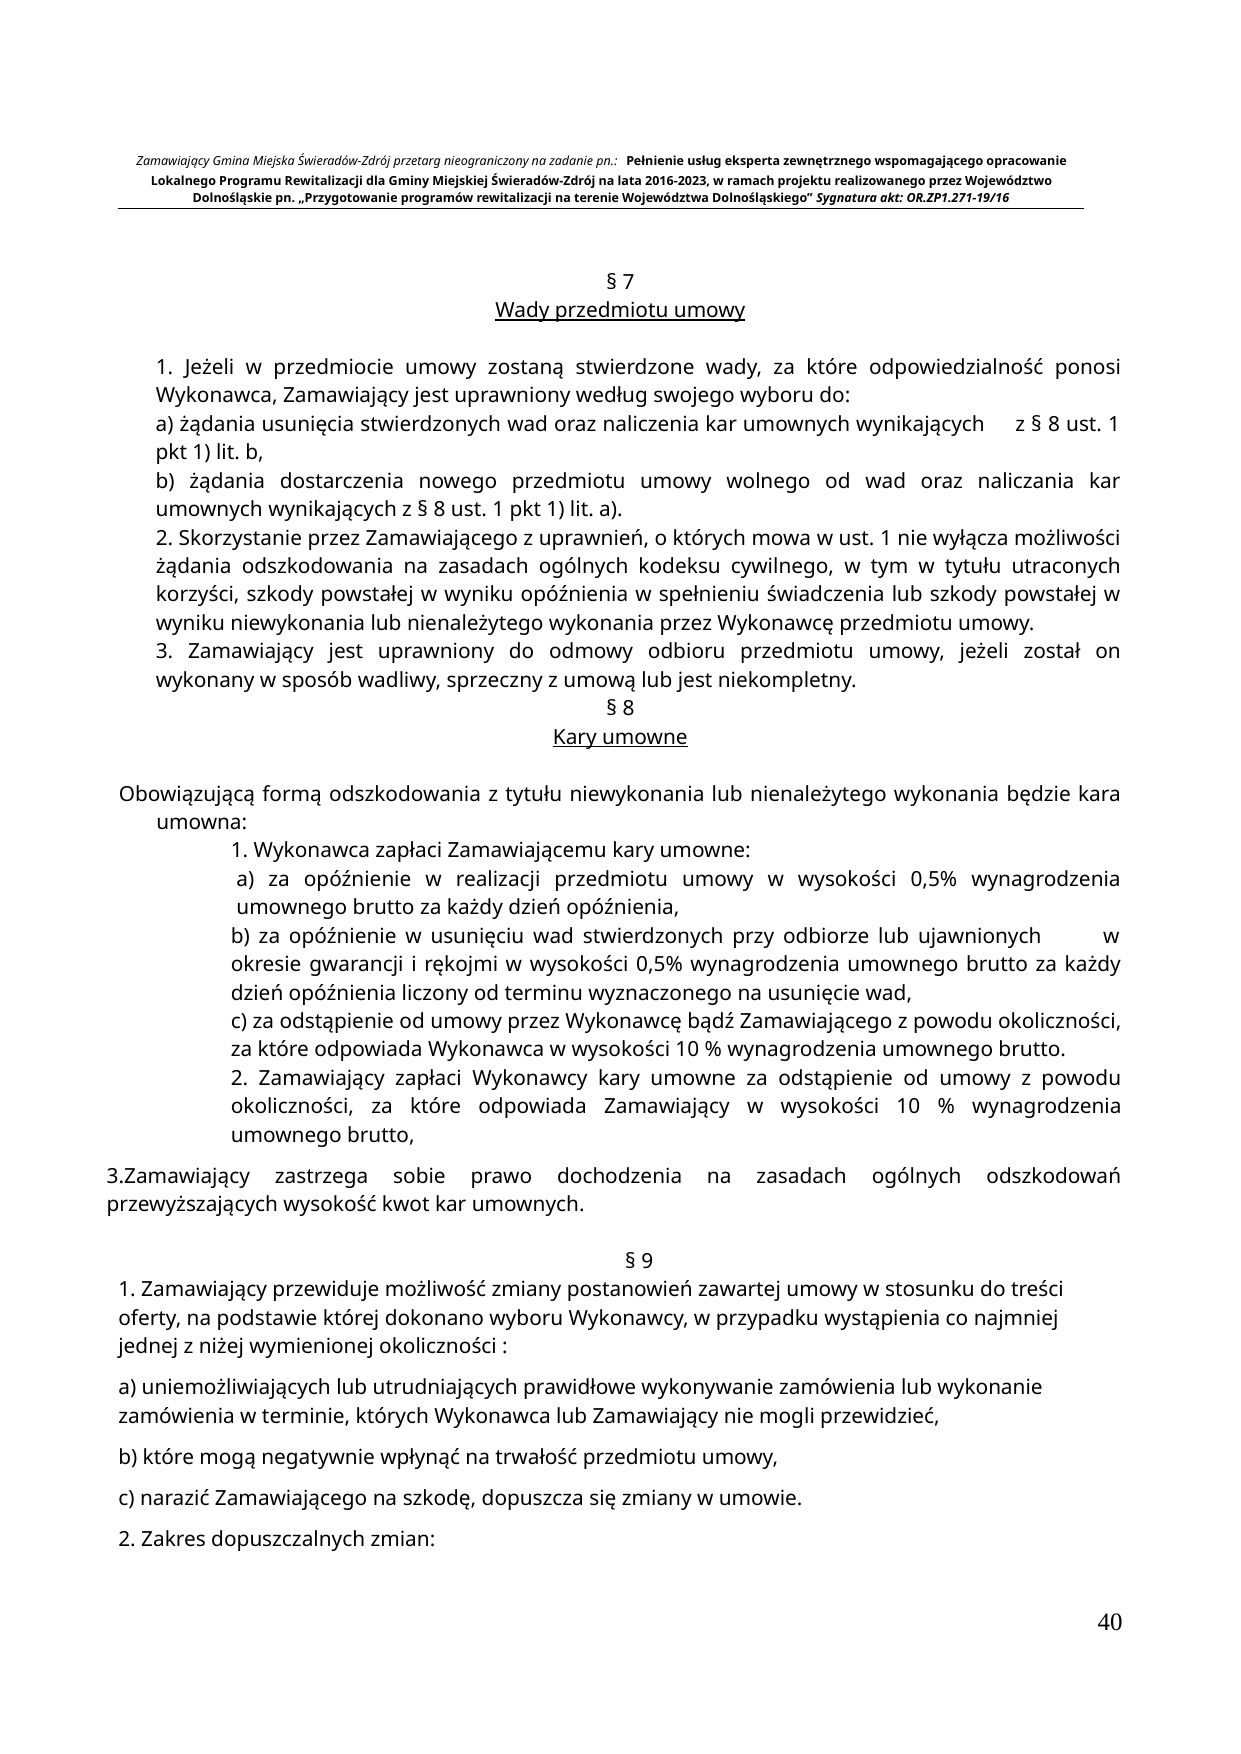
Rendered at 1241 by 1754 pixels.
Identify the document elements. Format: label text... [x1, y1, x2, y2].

list 1. Jeżeli w przedmiocie umowy zostaną stwierdzone wady, za które odpowiedzialność ponosi Wykonawca, Zamawiający jest uprawniony według swojego wyboru do: [118, 352, 1122, 409]
text a) uniemożliwiających lub utrudniających prawidłowe wykonywanie zamówienia lub wykonanie zamówienia w terminie, których Wykonawca lub Zamawiający nie mogli przewidzieć, [118, 1372, 1122, 1429]
text 3.Zamawiający zastrzega sobie prawo dochodzenia na zasadach ogólnych odszkodowań przewyższających wysokość kwot kar umownych. [106, 1161, 1122, 1218]
text Kary umowne [118, 722, 1122, 750]
text § 7 [118, 267, 1122, 295]
text § 8 [118, 693, 1122, 722]
list b) za opóźnienie w usunięciu wad stwierdzonych przy odbiorze lub ujawnionych w okresie gwarancji i rękojmi w wysokości 0,5% wynagrodzenia umownego brutto za każdy dzień opóźnienia liczony od terminu wyznaczonego na usunięcie wad, [193, 921, 1122, 1006]
list 2. Skorzystanie przez Zamawiającego z uprawnień, o których mowa w ust. 1 nie wyłącza możliwości żądania odszkodowania na zasadach ogólnych kodeksu cywilnego, w tym w tytułu utraconych korzyści, szkody powstałej w wyniku opóźnienia w spełnieniu świadczenia lub szkody powstałej w wyniku niewykonania lub nienależytego wykonania przez Wykonawcę przedmiotu umowy. [118, 523, 1122, 636]
list c) za odstąpienie od umowy przez Wykonawcę bądź Zamawiającego z powodu okoliczności, za które odpowiada Wykonawca w wysokości 10 % wynagrodzenia umownego brutto. [193, 1006, 1122, 1063]
text 1. Zamawiający przewiduje możliwość zmiany postanowień zawartej umowy w stosunku do treści oferty, na podstawie której dokonano wyboru Wykonawcy, w przypadku wystąpienia co najmniej jednej z niżej wymienionej okoliczności : [118, 1274, 1122, 1360]
text b) które mogą negatywnie wpłynąć na trwałość przedmiotu umowy, [118, 1442, 1122, 1470]
text § 9 [156, 1246, 1122, 1274]
list 3. Zamawiający jest uprawniony do odmowy odbioru przedmiotu umowy, jeżeli został on wykonany w sposób wadliwy, sprzeczny z umową lub jest niekompletny. [118, 636, 1122, 693]
list a) żądania usunięcia stwierdzonych wad oraz naliczenia kar umownych wynikających z § 8 ust. 1 pkt 1) lit. b, [118, 409, 1122, 466]
text 2. Zakres dopuszczalnych zmian: [118, 1524, 1122, 1552]
text c) narazić Zamawiającego na szkodę, dopuszcza się zmiany w umowie. [118, 1483, 1122, 1511]
list 2. Zamawiający zapłaci Wykonawcy kary umowne za odstąpienie od umowy z powodu okoliczności, za które odpowiada Zamawiający w wysokości 10 % wynagrodzenia umownego brutto, [193, 1063, 1122, 1148]
list Obowiązującą formą odszkodowania z tytułu niewykonania lub nienależytego wykonania będzie kara umowna: [119, 779, 1122, 836]
list a) za opóźnienie w realizacji przedmiotu umowy w wysokości 0,5% wynagrodzenia umownego brutto za każdy dzień opóźnienia, [201, 864, 1122, 921]
text Wady przedmiotu umowy [118, 295, 1122, 324]
list 1. Wykonawca zapłaci Zamawiającemu kary umowne: [193, 836, 1122, 864]
list b) żądania dostarczenia nowego przedmiotu umowy wolnego od wad oraz naliczania kar umownych wynikających z § 8 ust. 1 pkt 1) lit. a). [118, 466, 1122, 523]
